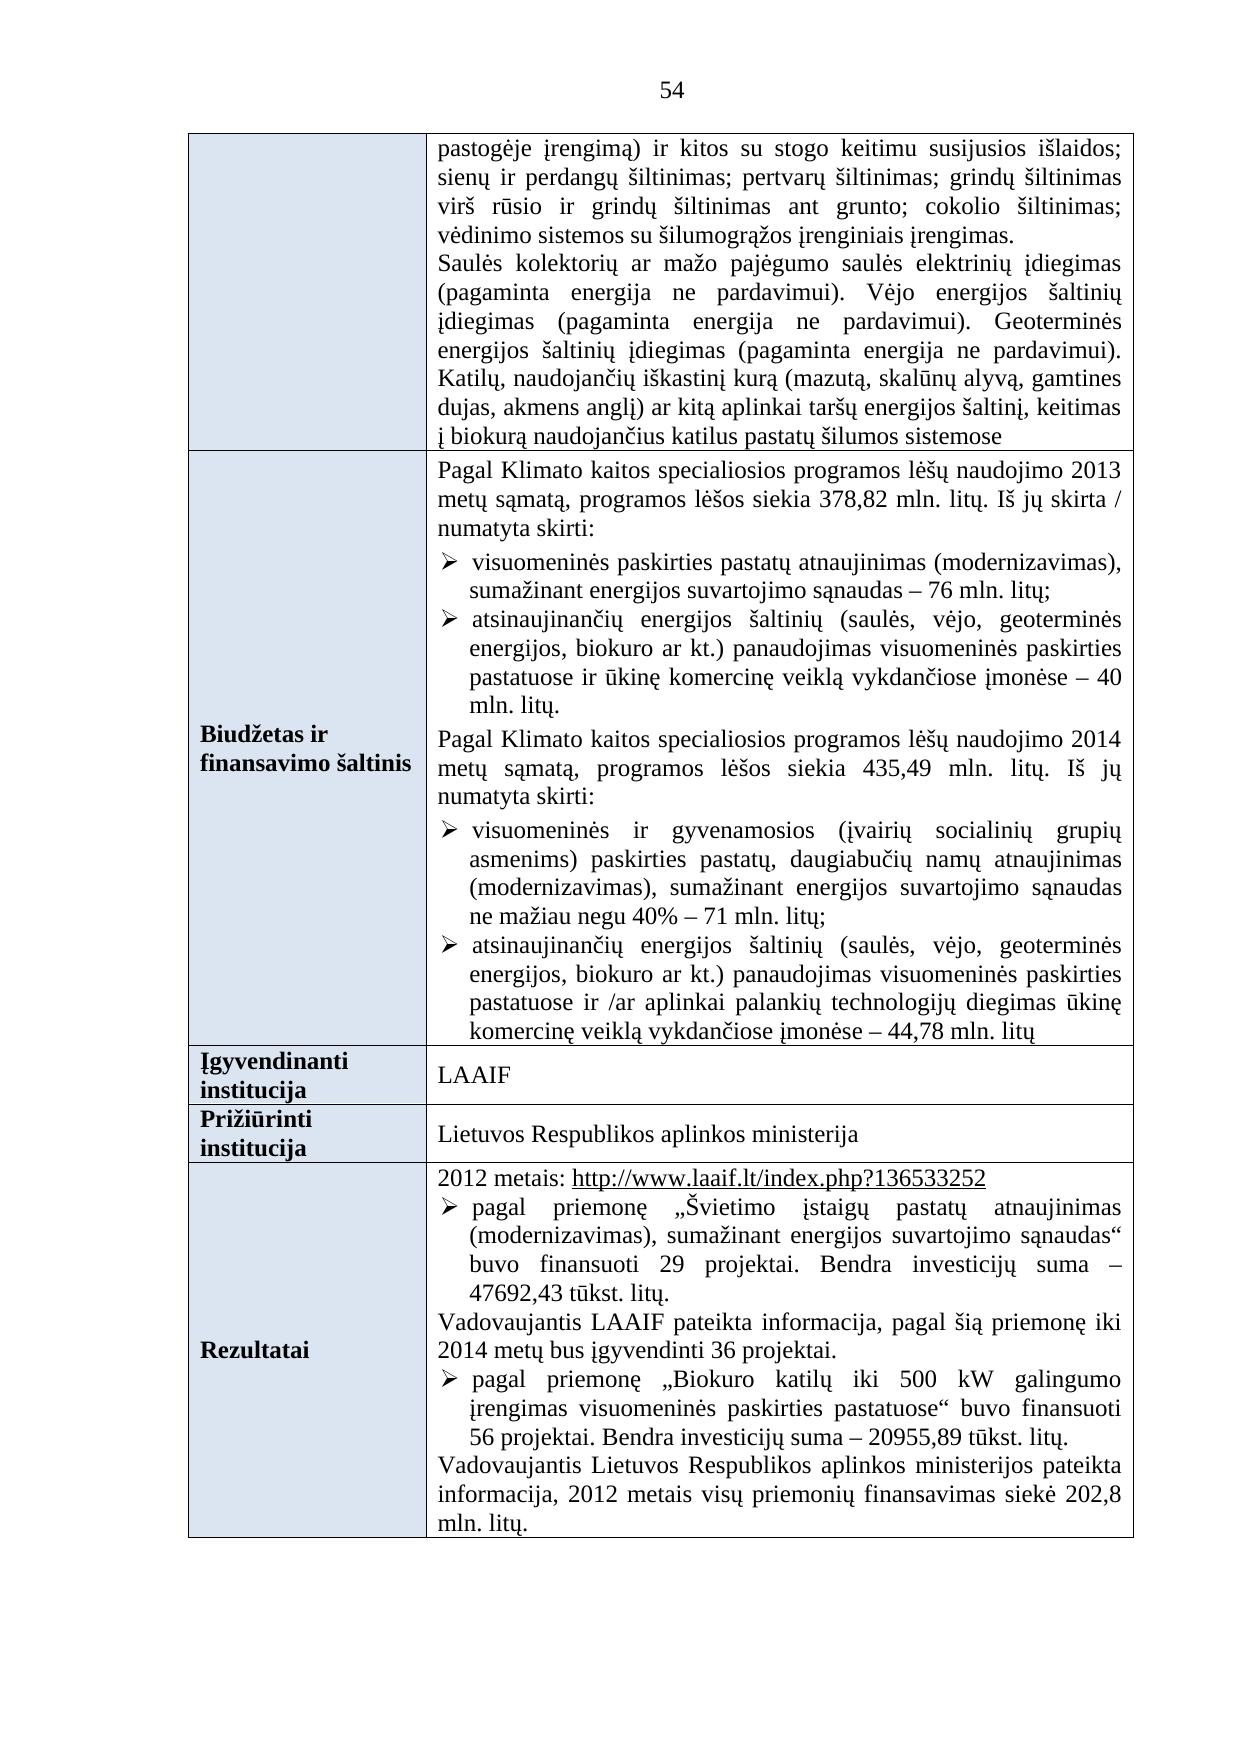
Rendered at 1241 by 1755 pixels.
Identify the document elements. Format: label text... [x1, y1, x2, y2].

table_cell Lietuvos Respublikos aplinkos ministerija [427, 1105, 1133, 1162]
table_cell 2012 metais: http://www.laaif.lt/index.php?136533252 pagal priemonę „Švietimo įstaigų pastatų atnaujinimas (modernizavimas), sumažinant energijos suvartojimo sąnaudas“ buvo finansuoti 29 projektai. Bendra investicijų suma – 47692,43 tūkst. litų. Vadovaujantis LAAIF pateikta informacija, pagal šią priemonę iki 2014 metų bus įgyvendinti 36 projektai. pagal priemonę „Biokuro katilų iki 500 kW galingumo įrengimas visuomeninės paskirties pastatuose“ buvo finansuoti 56 projektai. Bendra investicijų suma – 20955,89 tūkst. litų. Vadovaujantis Lietuvos Respublikos aplinkos ministerijos pateikta informacija, 2012 metais visų priemonių finansavimas siekė 202,8 mln. litų. [427, 1163, 1133, 1537]
table_cell Rezultatai [189, 1163, 426, 1537]
table_cell Pagal Klimato kaitos specialiosios programos lėšų naudojimo 2013 metų sąmatą, programos lėšos siekia 378,82 mln. litų. Iš jų skirta / numatyta skirti: visuomeninės paskirties pastatų atnaujinimas (modernizavimas), sumažinant energijos suvartojimo sąnaudas – 76 mln. litų; atsinaujinančių energijos šaltinių (saulės, vėjo, geoterminės energijos, biokuro ar kt.) panaudojimas visuomeninės paskirties pastatuose ir ūkinę komercinę veiklą vykdančiose įmonėse – 40 mln. litų. Pagal Klimato kaitos specialiosios programos lėšų naudojimo 2014 metų sąmatą, programos lėšos siekia 435,49 mln. litų. Iš jų numatyta skirti: visuomeninės ir gyvenamosios (įvairių socialinių grupių asmenims) paskirties pastatų, daugiabučių namų atnaujinimas (modernizavimas), sumažinant energijos suvartojimo sąnaudas ne mažiau negu 40% – 71 mln. litų; atsinaujinančių energijos šaltinių (saulės, vėjo, geoterminės energijos, biokuro ar kt.) panaudojimas visuomeninės paskirties pastatuose ir /ar aplinkai palankių technologijų diegimas ūkinę komercinę veiklą vykdančiose įmonėse – 44,78 mln. litų [427, 451, 1133, 1045]
table_cell Biudžetas ir finansavimo šaltinis [189, 451, 426, 1045]
table_cell Prižiūrinti institucija [189, 1105, 426, 1162]
table_cell LAAIF [427, 1046, 1133, 1103]
table_cell Įgyvendinanti institucija [189, 1046, 426, 1103]
table_cell [189, 134, 426, 450]
table_cell pastogėje įrengimą) ir kitos su stogo keitimu susijusios išlaidos; sienų ir perdangų šiltinimas; pertvarų šiltinimas; grindų šiltinimas virš rūsio ir grindų šiltinimas ant grunto; cokolio šiltinimas; vėdinimo sistemos su šilumogrąžos įrenginiais įrengimas. Saulės kolektorių ar mažo pajėgumo saulės elektrinių įdiegimas (pagaminta energija ne pardavimui). Vėjo energijos šaltinių įdiegimas (pagaminta energija ne pardavimui). Geoterminės energijos šaltinių įdiegimas (pagaminta energija ne pardavimui). Katilų, naudojančių iškastinį kurą (mazutą, skalūnų alyvą, gamtines dujas, akmens anglį) ar kitą aplinkai taršų energijos šaltinį, keitimas į biokurą naudojančius katilus pastatų šilumos sistemose [427, 134, 1133, 450]
